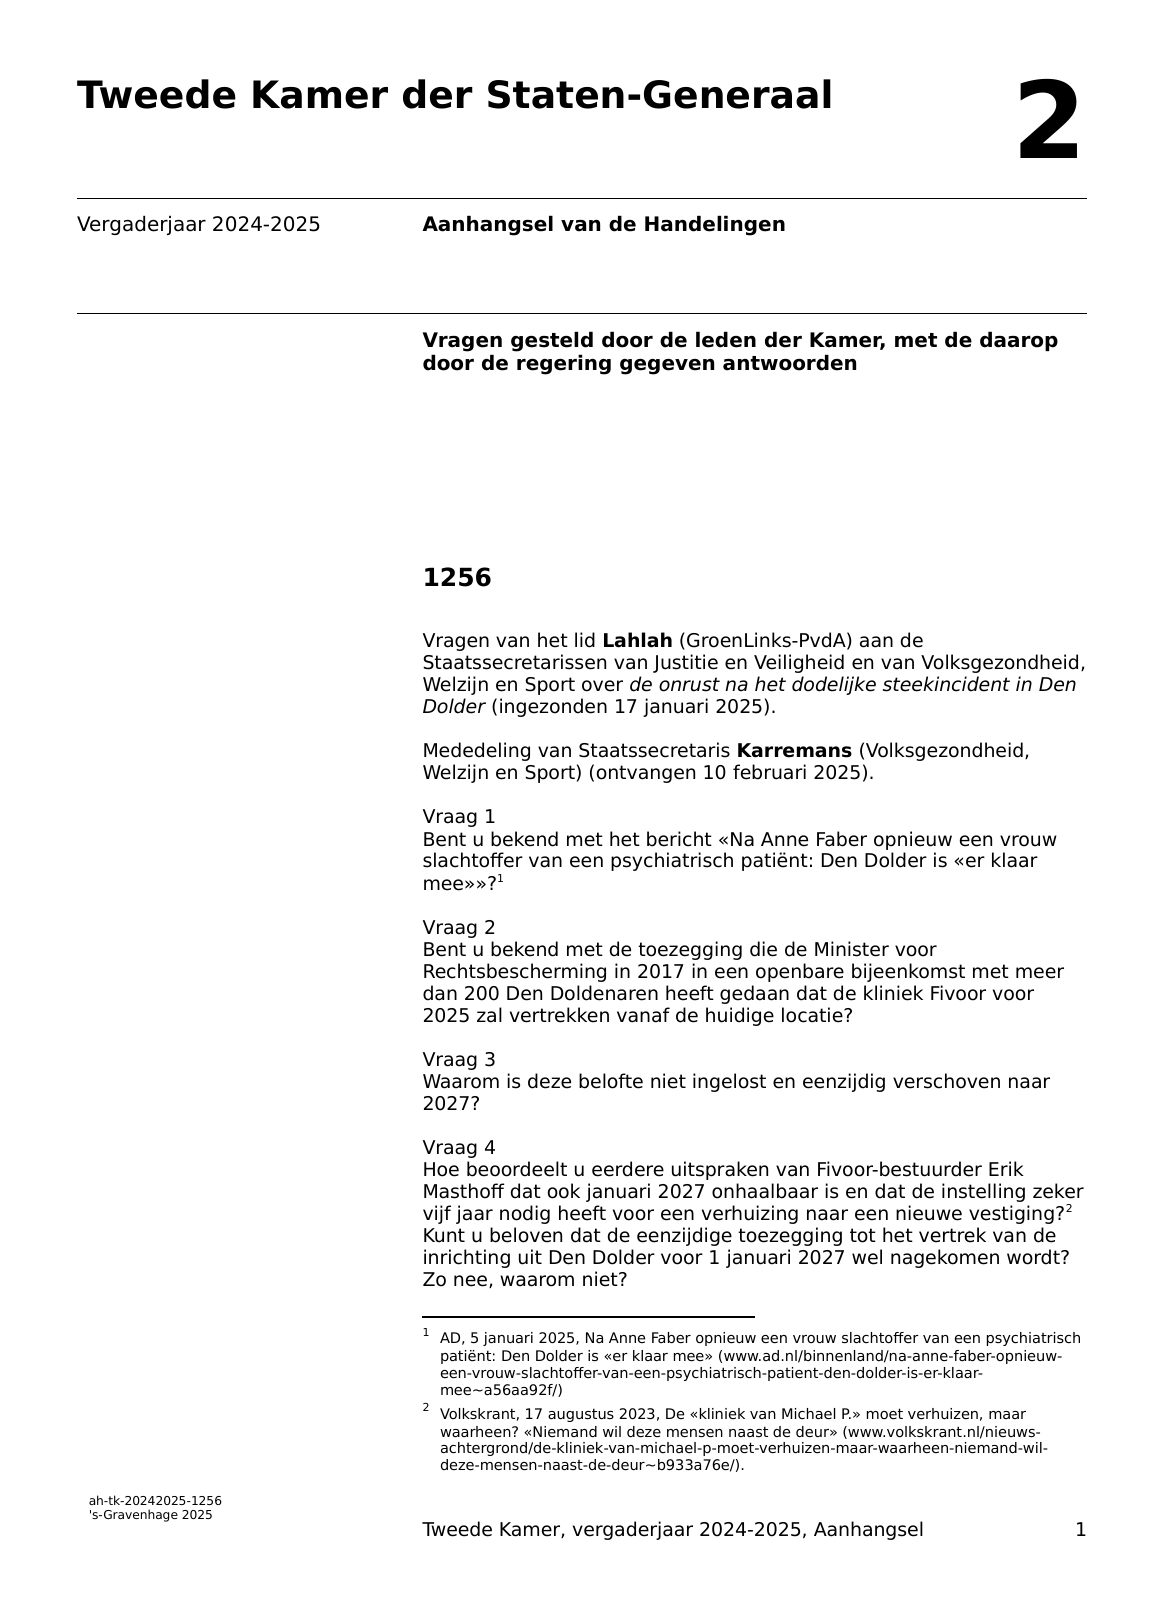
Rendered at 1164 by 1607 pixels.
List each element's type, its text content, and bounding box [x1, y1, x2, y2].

text Vraag 4 [422, 1137, 1087, 1159]
text Vraag 1 [422, 806, 1087, 828]
table_cell Vragen gesteld door de leden der Kamer, met de daarop door de regering gegeven antwoorden [422, 314, 1087, 375]
table_header 2 [886, 59, 1087, 198]
text 's-Gravenhage 2025 [88, 1508, 323, 1522]
table_cell [77, 314, 422, 375]
text Volkskrant, 17 augustus 2023, De «kliniek van Michael P.» moet verhuizen, maar waarheen? «Niemand wil deze mensen naast de deur» (www.volkskrant.nl/nieuws-achtergrond/de-kliniek-van-michael-p-moet-verhuizen-maar-waarheen-niemand-wil-deze-mensen-naast-de-deur~b933a76e/). [422, 1402, 1087, 1474]
text Hoe beoordeelt u eerdere uitspraken van Fivoor-bestuurder Erik Masthoff dat ook januari 2027 onhaalbaar is en dat de instelling zeker vijf jaar nodig heeft voor een verhuizing naar een nieuwe vestiging? Kunt u beloven dat de eenzijdige toezegging tot het vertrek van de inrichting uit Den Dolder voor 1 januari 2027 wel nagekomen wordt? Zo nee, waarom niet? [422, 1159, 1087, 1291]
text 1256 [422, 563, 1087, 592]
text Bent u bekend met het bericht «Na Anne Faber opnieuw een vrouw slachtoffer van een psychiatrisch patiënt: Den Dolder is «er klaar mee»»? [422, 828, 1087, 894]
table_cell Vergaderjaar 2024-2025 [77, 199, 422, 313]
text Bent u bekend met de toezegging die de Minister voor Rechtsbescherming in 2017 in een openbare bijeenkomst met meer dan 200 Den Doldenaren heeft gedaan dat de kliniek Fivoor voor 2025 zal vertrekken vanaf de huidige locatie? [422, 938, 1087, 1026]
text AD, 5 januari 2025, Na Anne Faber opnieuw een vrouw slachtoffer van een psychiatrisch patiënt: Den Dolder is «er klaar mee» (www.ad.nl/binnenland/na-anne-faber-opnieuw-een-vrouw-slachtoffer-van-een-psychiatrisch-patient-den-dolder-is-er-klaar-mee~a56aa92f/) [422, 1326, 1087, 1399]
text Waarom is deze belofte niet ingelost en eenzijdig verschoven naar 2027? [422, 1071, 1087, 1114]
table_cell Aanhangsel van de Handelingen [422, 199, 1087, 313]
table_header Tweede Kamer der Staten-Generaal [77, 59, 886, 198]
text ah-tk-20242025-1256 [88, 1494, 323, 1508]
text Vragen van het lid Lahlah (GroenLinks-PvdA) aan de Staatssecretarissen van Justitie en Veiligheid en van Volksgezondheid, Welzijn en Sport over de onrust na het dodelijke steekincident in Den Dolder (ingezonden 17 januari 2025). [422, 630, 1087, 718]
text Vraag 3 [422, 1049, 1087, 1071]
text Mededeling van Staatssecretaris Karremans (Volksgezondheid, Welzijn en Sport) (ontvangen 10 februari 2025). [422, 740, 1087, 784]
text Vraag 2 [422, 917, 1087, 938]
